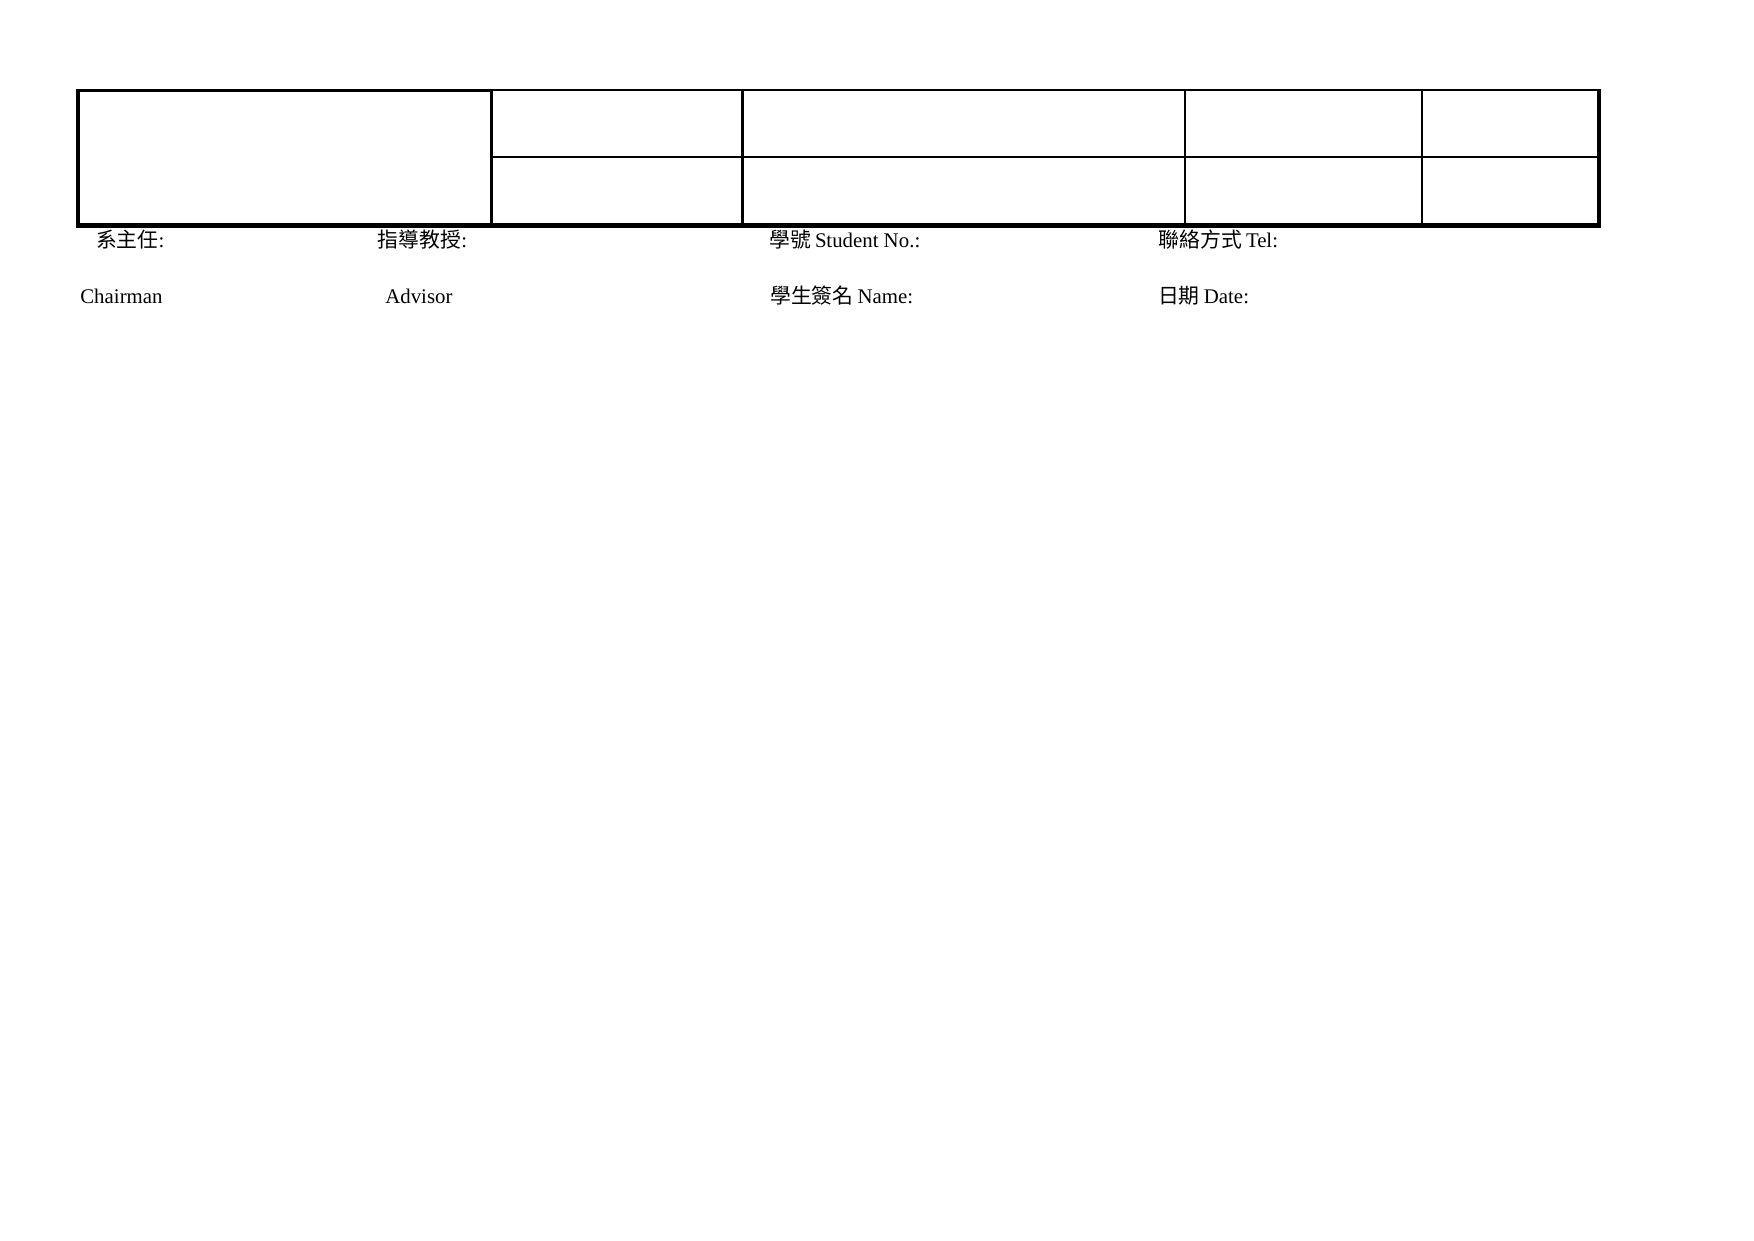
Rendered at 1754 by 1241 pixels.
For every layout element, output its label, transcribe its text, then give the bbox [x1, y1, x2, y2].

text Chairman Advisor 學生簽名Name: 日期Date: [75, 253, 1679, 315]
table_cell [744, 158, 1184, 223]
table_cell [493, 91, 741, 156]
table_cell [744, 91, 1184, 156]
table_cell [1186, 91, 1421, 156]
table_cell [1186, 158, 1421, 223]
table_cell [80, 92, 490, 223]
table_cell [493, 158, 741, 223]
table_cell [1423, 158, 1597, 223]
text 系主任: 指導教授: 學號Student No.: 聯絡方式Tel: [75, 228, 1679, 253]
table_cell [1423, 91, 1597, 156]
